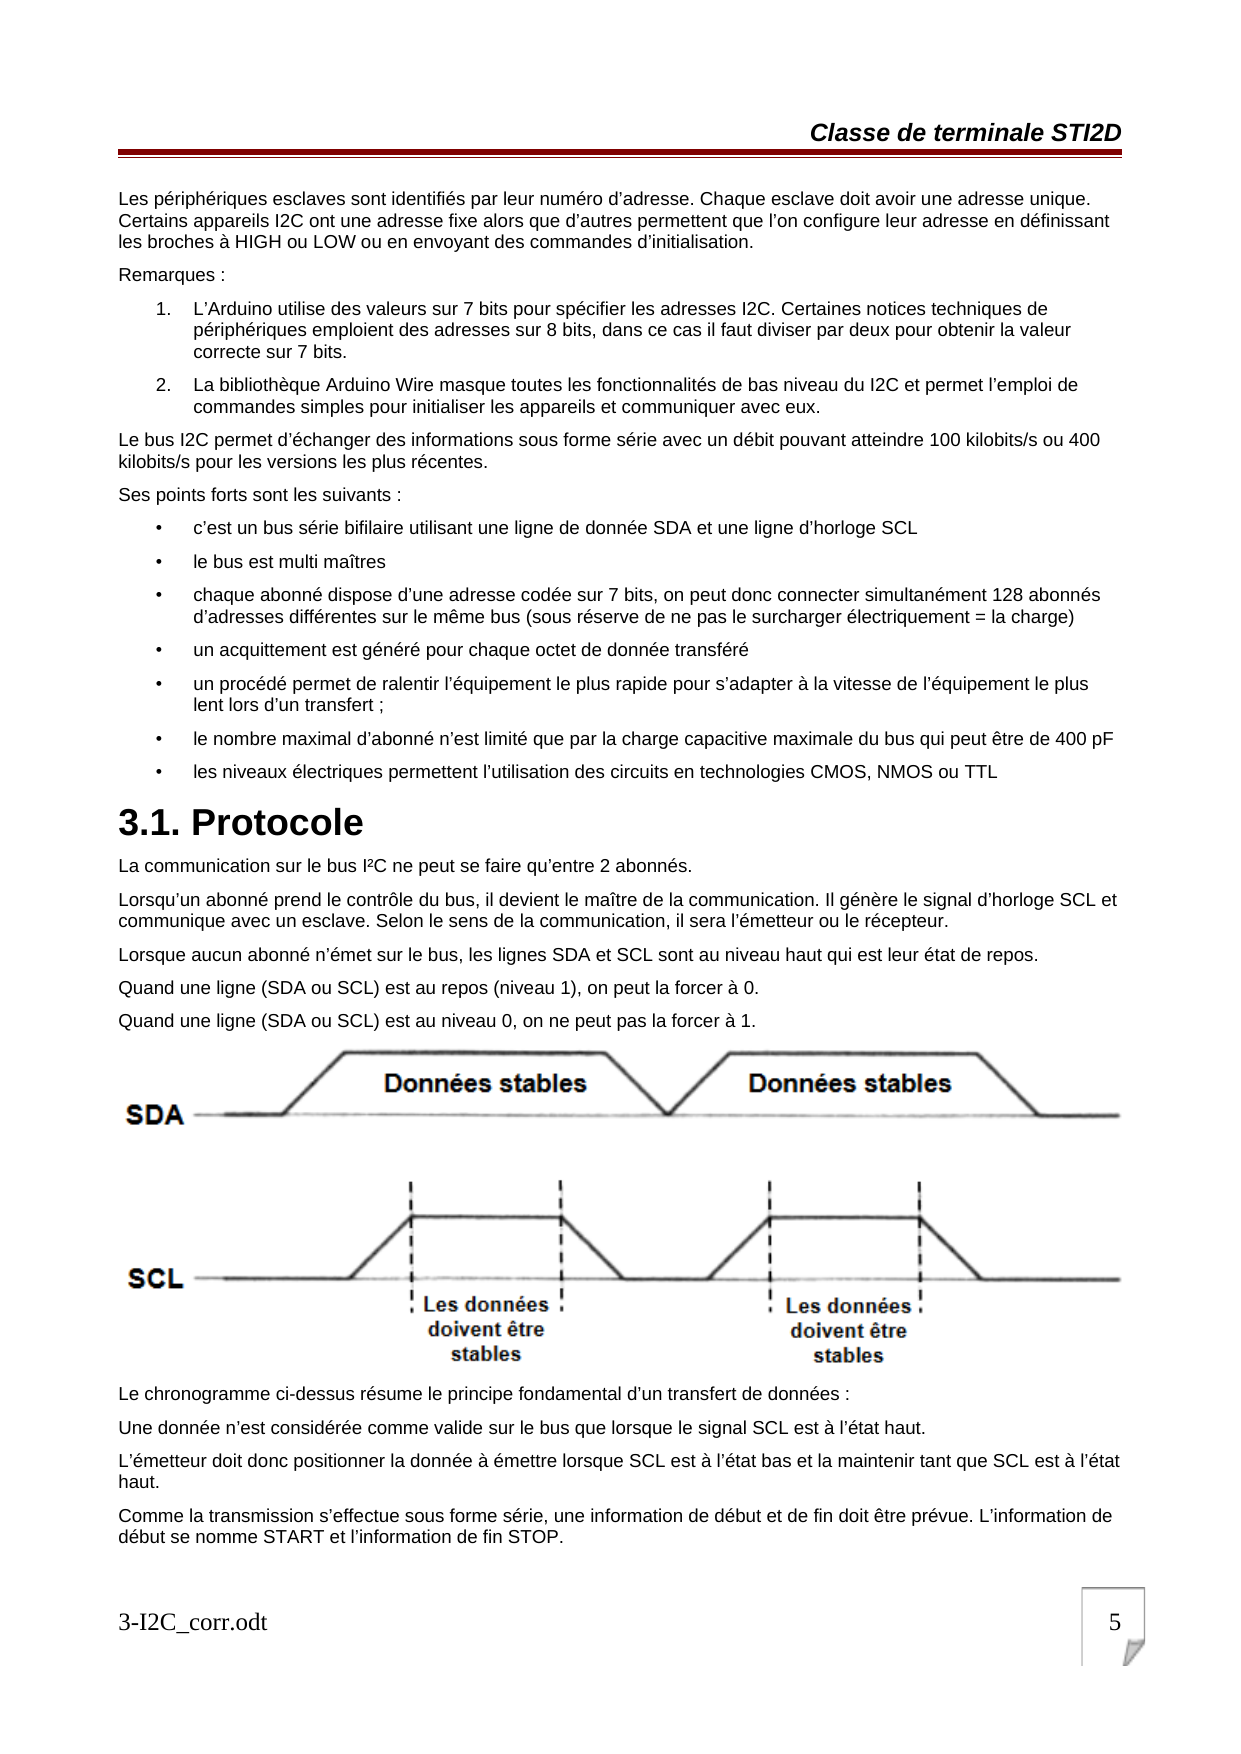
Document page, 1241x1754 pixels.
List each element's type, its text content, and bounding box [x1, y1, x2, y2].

text Les périphériques esclaves sont identifiés par leur numéro d’adresse. Chaque esclave doit avoir une adresse unique. Certains appareils I2C ont une adresse fixe alors que d’autres permettent que l’on configure leur adresse en définissant les broches à HIGH ou LOW ou en envoyant des commandes d’initialisation. [118, 188, 1122, 252]
text Lorsqu’un abonné prend le contrôle du bus, il devient le maître de la communication. Il génère le signal d’horloge SCL et communique avec un esclave. Selon le sens de la communication, il sera l’émetteur ou le récepteur. [118, 888, 1122, 932]
list L’Arduino utilise des valeurs sur 7 bits pour spécifier les adresses I2C. Certaines notices techniques de périphériques emploient des adresses sur 8 bits, dans ce cas il faut diviser par deux pour obtenir la valeur correcte sur 7 bits. [156, 298, 1122, 362]
list le bus est multi maîtres [156, 551, 1122, 572]
list un procédé permet de ralentir l’équipement le plus rapide pour s’adapter à la vitesse de l’équipement le plus lent lors d’un transfert ; [156, 672, 1122, 716]
text Comme la transmission s’effectue sous forme série, une information de début et de fin doit être prévue. L’information de début se nomme START et l’information de fin STOP. [118, 1505, 1122, 1548]
list c’est un bus série bifilaire utilisant une ligne de donnée SDA et une ligne d’horloge SCL [156, 517, 1122, 539]
list les niveaux électriques permettent l’utilisation des circuits en technologies CMOS, NMOS ou TTL [156, 761, 1122, 783]
text Une donnée n’est considérée comme valide sur le bus que lorsque le signal SCL est à l’état haut. [118, 1416, 1122, 1438]
text Quand une ligne (SDA ou SCL) est au niveau 0, on ne peut pas la forcer à 1. [118, 1010, 1122, 1032]
text Lorsque aucun abonné n’émet sur le bus, les lignes SDA et SCL sont au niveau haut qui est leur état de repos. [118, 943, 1122, 965]
list un acquittement est généré pour chaque octet de donnée transféré [156, 639, 1122, 661]
text L’émetteur doit donc positionner la donnée à émettre lorsque SCL est à l’état bas et la maintenir tant que SCL est à l’état haut. [118, 1450, 1122, 1493]
text Ses points forts sont les suivants : [118, 484, 1122, 505]
subtitle 3.1. Protocole [118, 800, 1122, 843]
text Remarques : [118, 264, 1122, 286]
list chaque abonné dispose d’une adresse codée sur 7 bits, on peut donc connecter simultanément 128 abonnés d’adresses différentes sur le même bus (sous réserve de ne pas le surcharger électriquement = la charge) [156, 584, 1122, 627]
text La communication sur le bus I²C ne peut se faire qu’entre 2 abonnés. [118, 855, 1122, 877]
list le nombre maximal d’abonné n’est limité que par la charge capacitive maximale du bus qui peut être de 400 pF [156, 727, 1122, 749]
list La bibliothèque Arduino Wire masque toutes les fonctionnalités de bas niveau du I2C et permet l’emploi de commandes simples pour initialiser les appareils et communiquer avec eux. [156, 374, 1122, 417]
text Le chronogramme ci-dessus résume le principe fondamental d’un transfert de données : [118, 1383, 1122, 1405]
picture [118, 1043, 1123, 1372]
text Le bus I2C permet d’échanger des informations sous forme série avec un débit pouvant atteindre 100 kilobits/s ou 400 kilobits/s pour les versions les plus récentes. [118, 429, 1122, 472]
text Quand une ligne (SDA ou SCL) est au repos (niveau 1), on peut la forcer à 0. [118, 977, 1122, 998]
